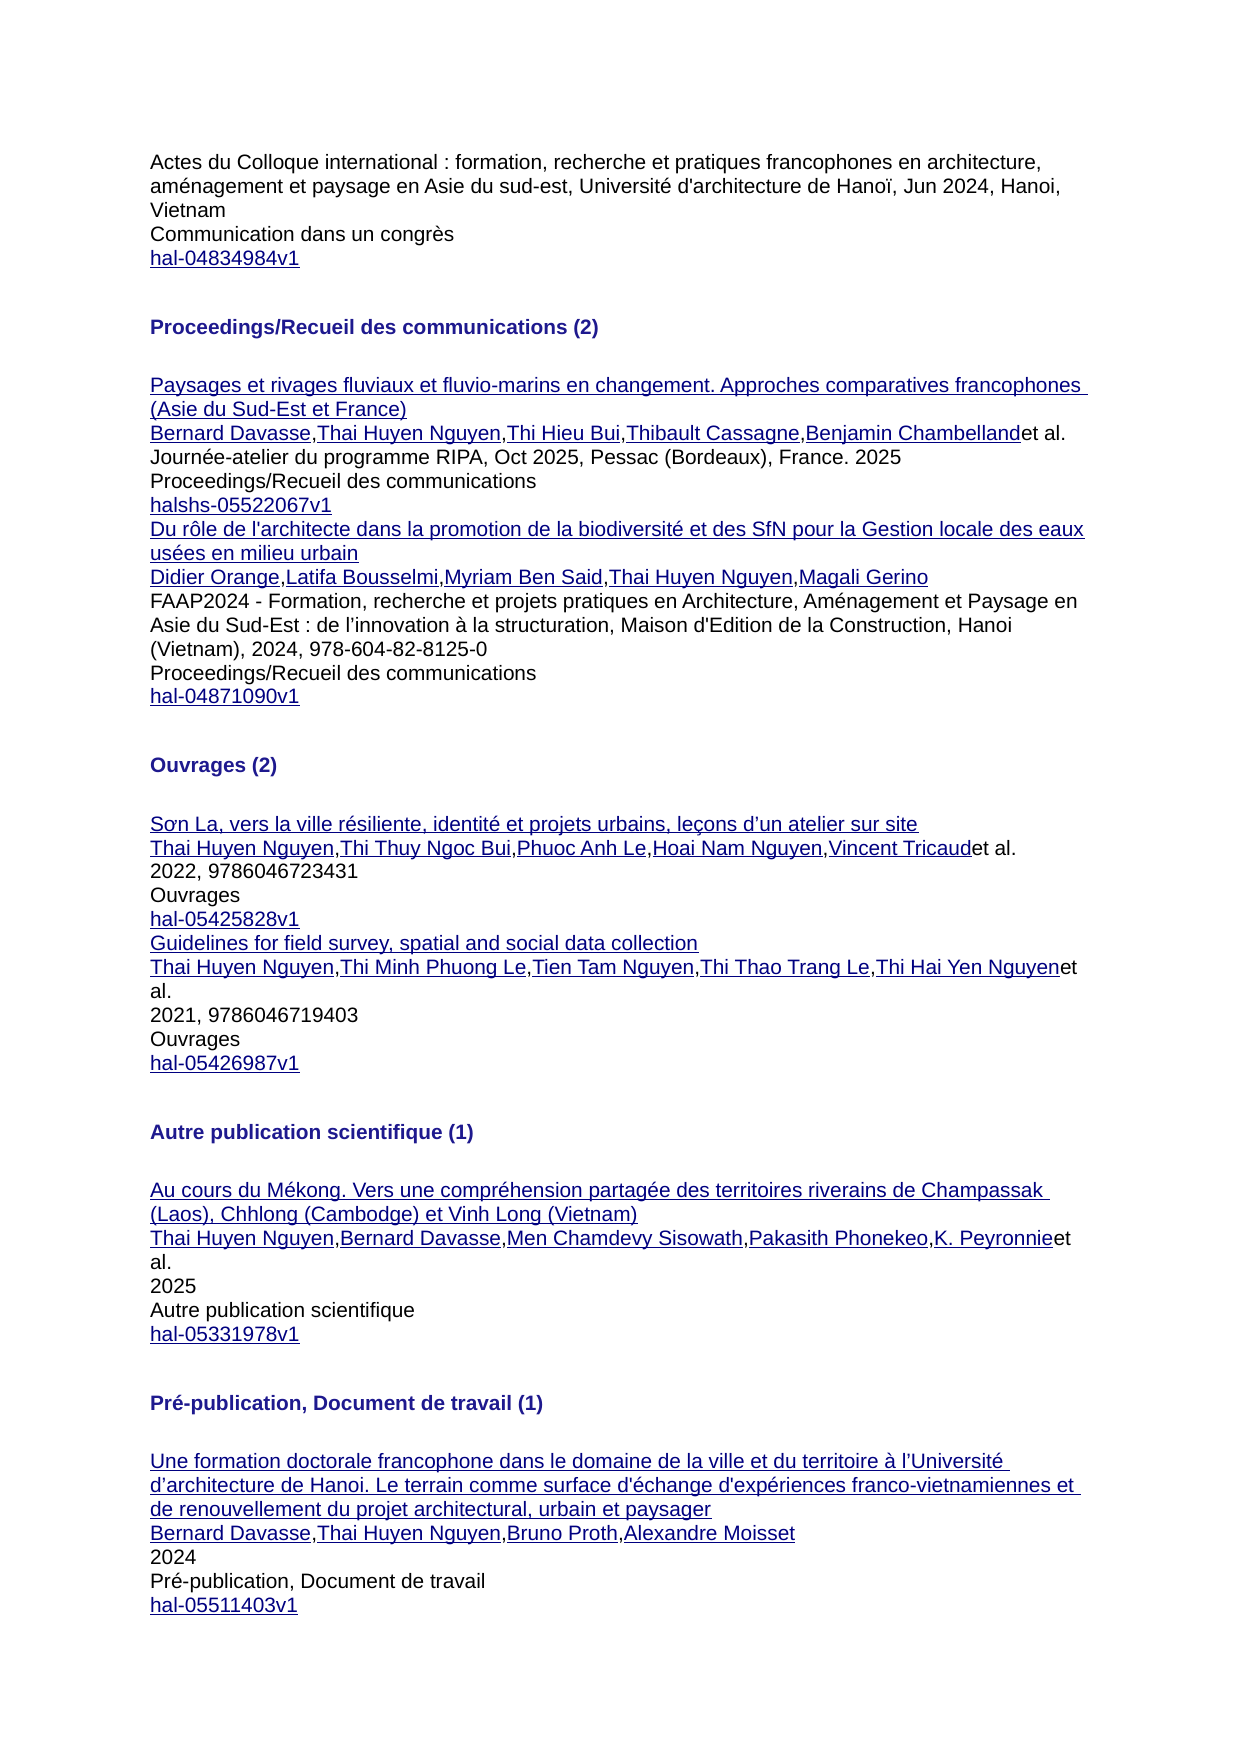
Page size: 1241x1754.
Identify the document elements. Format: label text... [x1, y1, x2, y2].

table_cell Actes du Colloque international : formation, recherche et pratiques francophones en architecture, aménagement et paysage en Asie du sud-est, Université d'architecture de Hanoï, Jun 2024, Hanoi, Vietnam Communication dans un congrès hal-04834984v1 [150, 150, 1090, 270]
table_cell Du rôle de l'architecte dans la promotion de la biodiversité et des SfN pour la Gestion locale des eaux usées en milieu urbain Didier Orange,Latifa Bousselmi,Myriam Ben Said,Thai Huyen Nguyen,Magali Gerino FAAP2024 - Formation, recherche et projets pratiques en Architecture, Aménagement et Paysage en Asie du Sud-Est : de l’innovation à la structuration, Maison d'Edition de la Construction, Hanoi (Vietnam), 2024, 978-604-82-8125-0 Proceedings/Recueil des communications hal-04871090v1 [150, 517, 1090, 708]
table_header Paysages et rivages fluviaux et fluvio-marins en changement. Approches comparatives francophones (Asie du Sud-Est et France) Bernard Davasse,Thai Huyen Nguyen,Thi Hieu Bui,Thibault Cassagne,Benjamin Chambellandet al. Journée-atelier du programme RIPA, Oct 2025, Pessac (Bordeaux), France. 2025 Proceedings/Recueil des communications halshs-05522067v1 [150, 373, 1090, 517]
table_header Une formation doctorale francophone dans le domaine de la ville et du territoire à l’Université d’architecture de Hanoi. Le terrain comme surface d'échange d'expériences franco-vietnamiennes et de renouvellement du projet architectural, urbain et paysager Bernard Davasse,Thai Huyen Nguyen,Bruno Proth,Alexandre Moisset 2024 Pré-publication, Document de travail hal-05511403v1 [150, 1449, 1090, 1617]
subtitle Pré-publication, Document de travail (1) [150, 1391, 1090, 1414]
subtitle Proceedings/Recueil des communications (2) [150, 314, 1090, 338]
subtitle Autre publication scientifique (1) [150, 1120, 1090, 1144]
table_header Au cours du Mékong. Vers une compréhension partagée des territoires riverains de Champassak (Laos), Chhlong (Cambodge) et Vinh Long (Vietnam) Thai Huyen Nguyen,Bernard Davasse,Men Chamdevy Sisowath,Pakasith Phonekeo,K. Peyronnieet al. 2025 Autre publication scientifique hal-05331978v1 [150, 1178, 1090, 1346]
subtitle Ouvrages (2) [150, 753, 1090, 777]
table_cell Guidelines for field survey, spatial and social data collection Thai Huyen Nguyen,Thi Minh Phuong Le,Tien Tam Nguyen,Thi Thao Trang Le,Thi Hai Yen Nguyenet al. 2021, 9786046719403 Ouvrages hal-05426987v1 [150, 931, 1090, 1075]
table_header Sơn La, vers la ville résiliente, identité et projets urbains, leçons d’un atelier sur site Thai Huyen Nguyen,Thi Thuy Ngoc Bui,Phuoc Anh Le,Hoai Nam Nguyen,Vincent Tricaudet al. 2022, 9786046723431 Ouvrages hal-05425828v1 [150, 811, 1090, 931]
